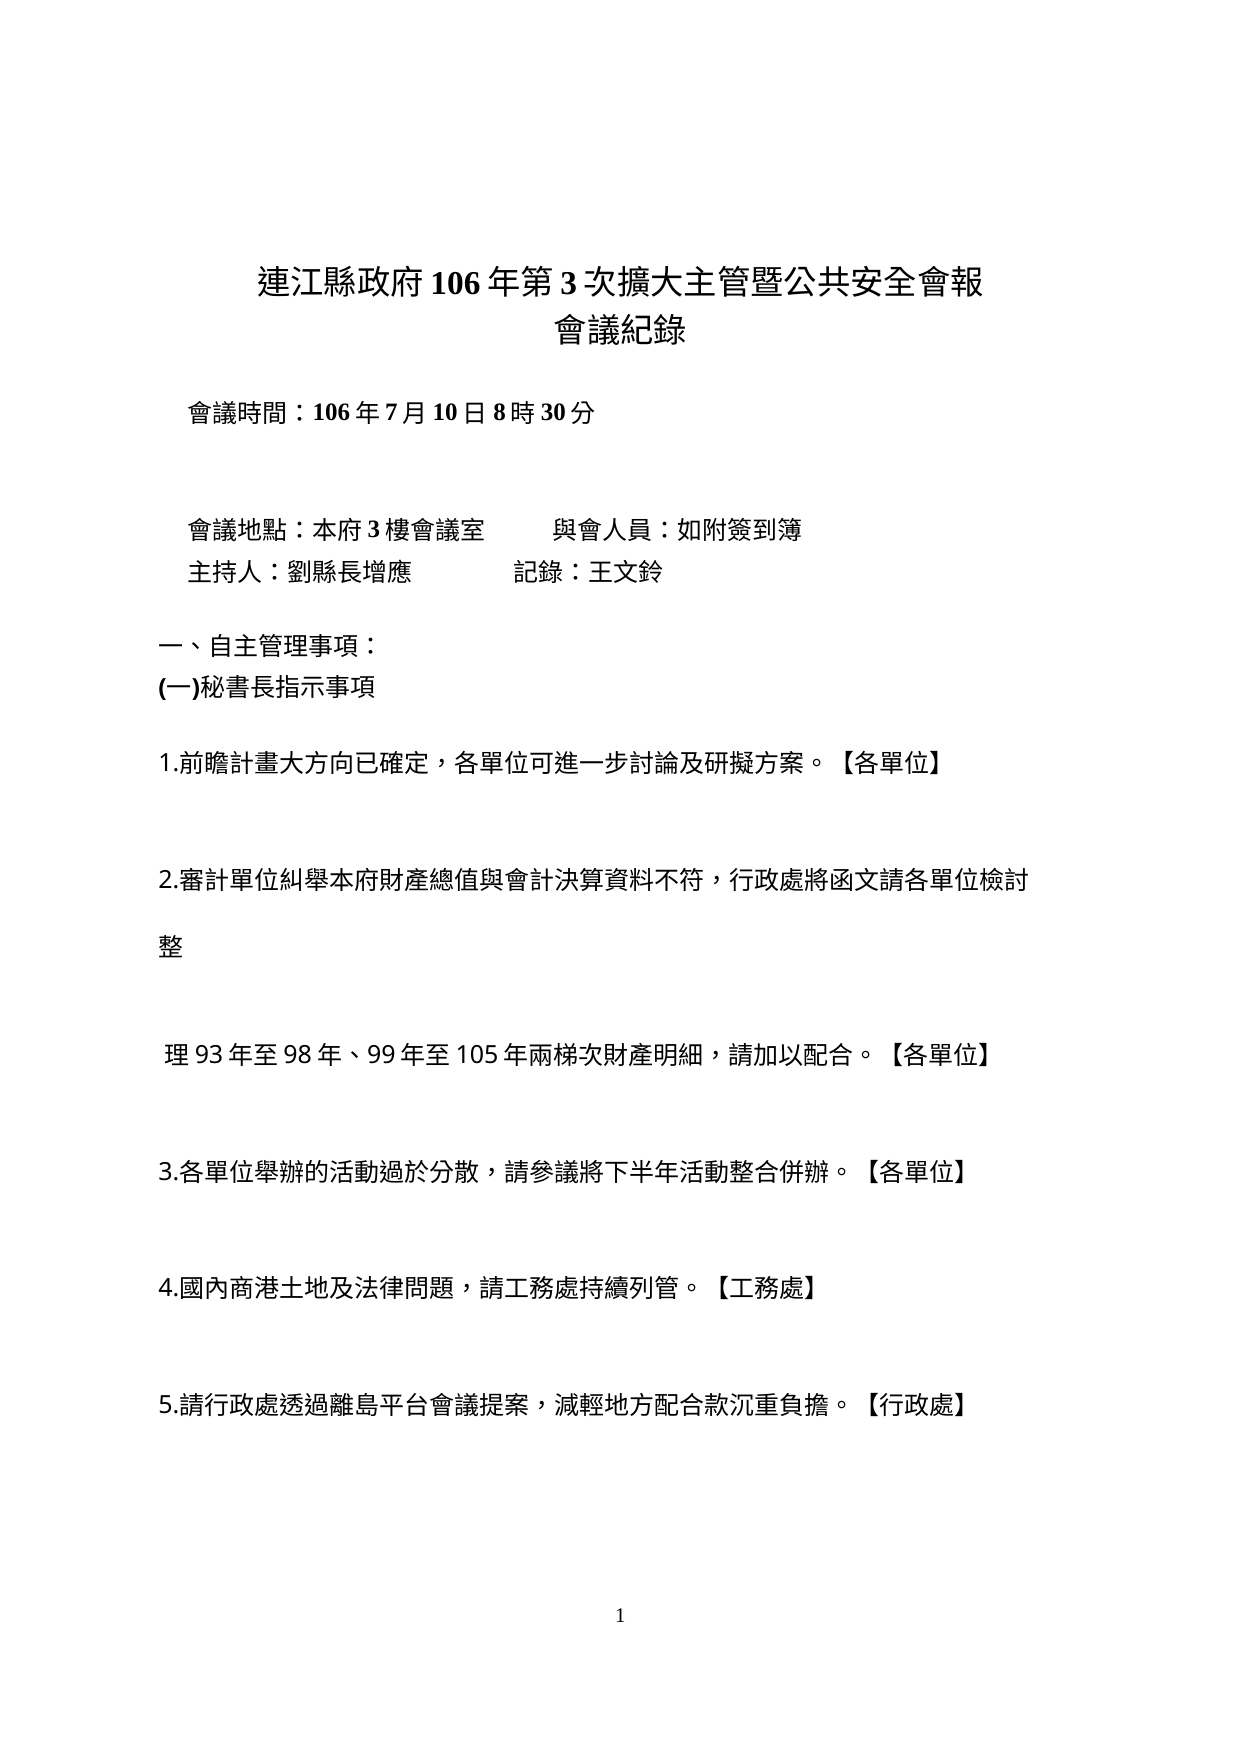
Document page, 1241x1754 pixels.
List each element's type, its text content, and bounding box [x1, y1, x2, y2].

text 理93年至98年、99年至105年兩梯次財產明細，請加以配合。【各單位】 [158, 1014, 1053, 1072]
text 會議地點：本府3樓會議室 與會人員：如附簽到簿 [187, 489, 1053, 547]
text 會議時間：106年7月10日 8時30分 [187, 372, 1053, 431]
text 4.國內商港土地及法律問題，請工務處持續列管。【工務處】 [158, 1247, 1053, 1306]
text (一)秘書長指示事項 [158, 668, 1053, 704]
text 主持人：劉縣長增應 記錄：王文鈴 [187, 553, 1053, 589]
text 一、自主管理事項： [158, 626, 1053, 662]
text 連江縣政府106年第3次擴大主管暨公共安全會報 [187, 256, 1053, 304]
text 5.請行政處透過離島平台會議提案，減輕地方配合款沉重負擔。【行政處】 [158, 1364, 1053, 1422]
text 1.前瞻計畫大方向已確定，各單位可進一步討論及研擬方案。【各單位】 [158, 722, 1053, 781]
text 3.各單位舉辦的活動過於分散，請參議將下半年活動整合併辦。【各單位】 [158, 1131, 1053, 1189]
text 2.審計單位糾舉本府財產總值與會計決算資料不符，行政處將函文請各單位檢討整 [158, 839, 1053, 964]
text 會議紀錄 [187, 304, 1053, 352]
